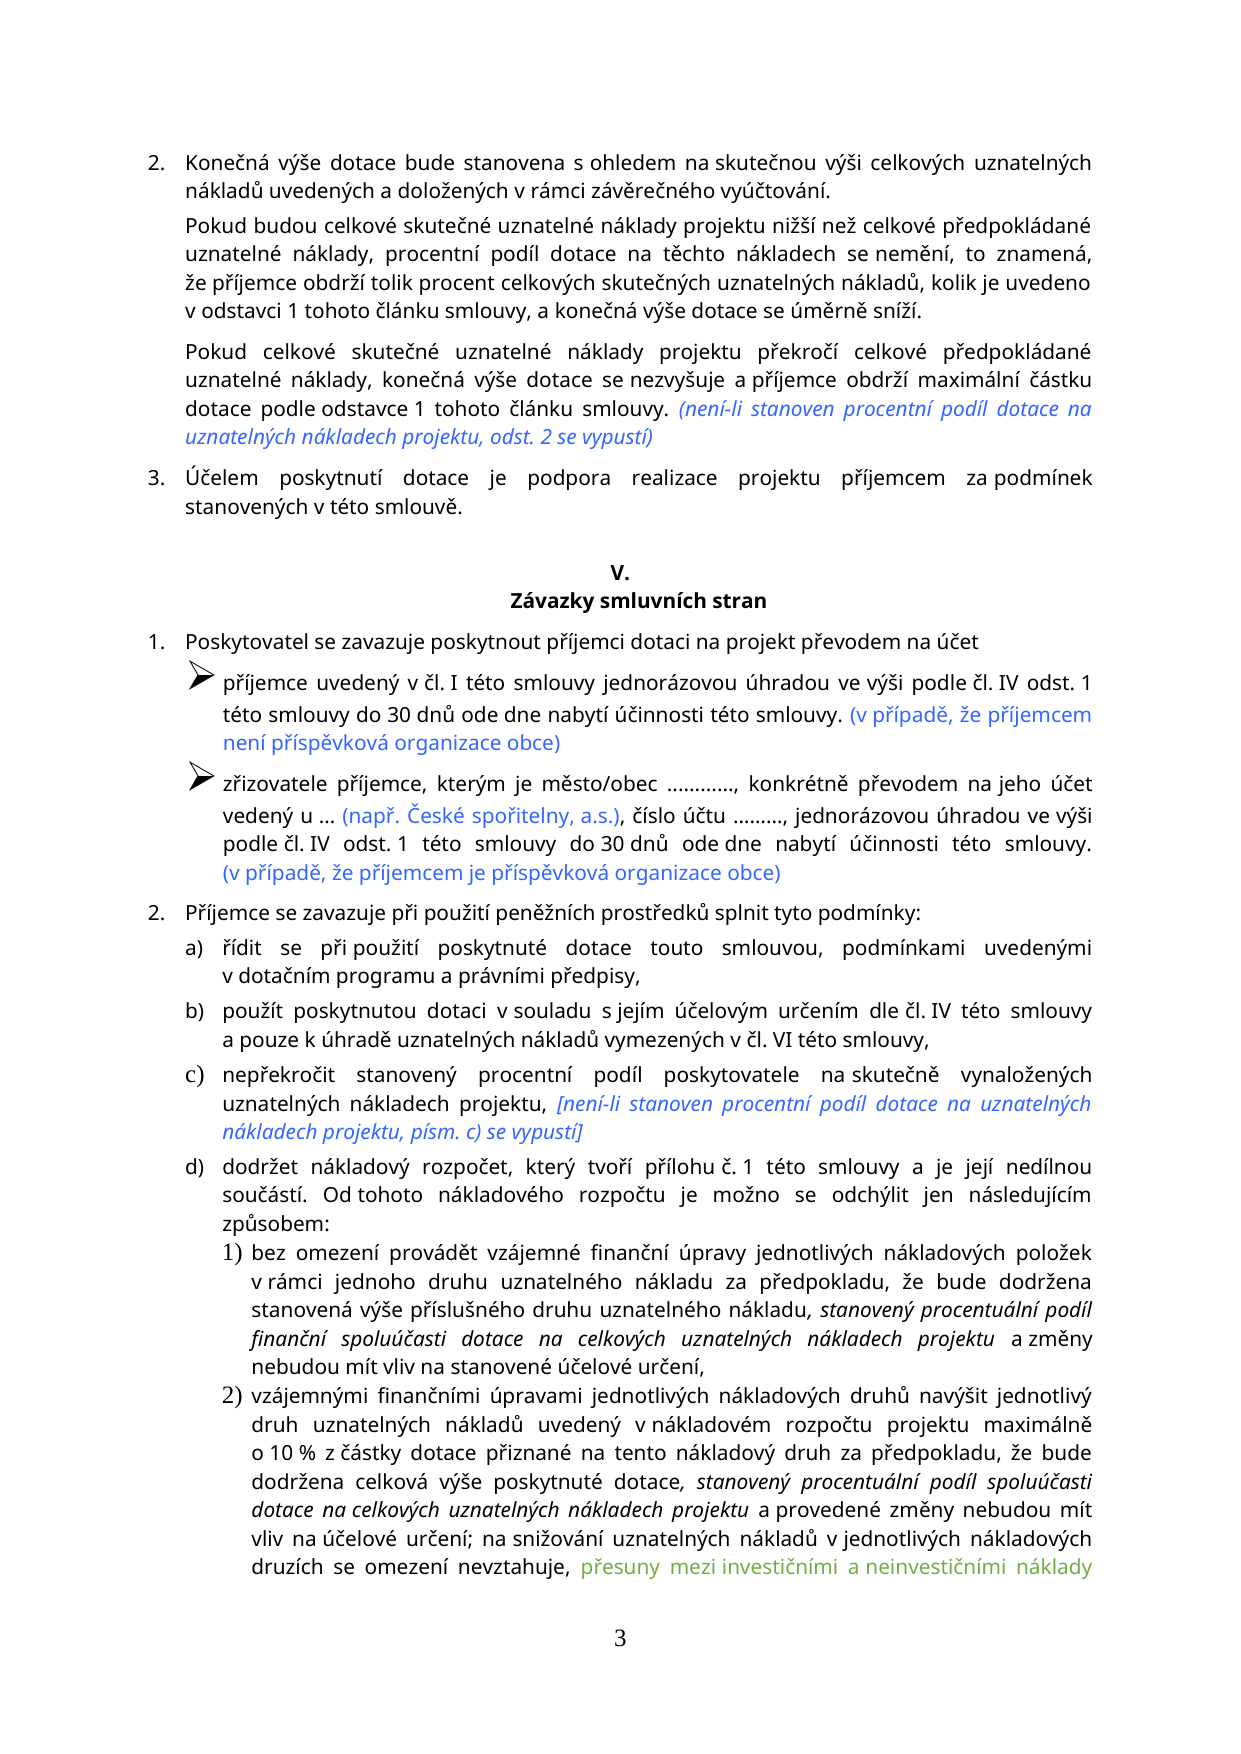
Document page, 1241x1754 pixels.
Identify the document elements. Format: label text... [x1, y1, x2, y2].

text Pokud celkové skutečné uznatelné náklady projektu překročí celkové předpokládané uznatelné náklady, konečná výše dotace se nezvyšuje a příjemce obdrží maximální částku dotace podle odstavce 1 tohoto článku smlouvy. (není-li stanoven procentní podíl dotace na uznatelných nákladech projektu, odst. 2 se vypustí) [185, 337, 1092, 451]
list Konečná výše dotace bude stanovena s ohledem na skutečnou výši celkových uznatelných nákladů uvedených a doložených v rámci závěrečného vyúčtování. [148, 148, 1092, 204]
list zřizovatele příjemce, kterým je město/obec ............, konkrétně převodem na jeho účet vedený u … (např. České spořitelny, a.s.), číslo účtu ………, jednorázovou úhradou ve výši podle čl. IV odst. 1 této smlouvy do 30 dnů ode dne nabytí účinnosti této smlouvy. (v případě, že příjemcem je příspěvková organizace obce) [185, 763, 1092, 886]
list nepřekročit stanovený procentní podíl poskytovatele na skutečně vynaložených uznatelných nákladech projektu, [není-li stanoven procentní podíl dotace na uznatelných nákladech projektu, písm. c) se vypustí] [185, 1059, 1092, 1146]
text Závazky smluvních stran [185, 586, 1092, 614]
list dodržet nákladový rozpočet, který tvoří přílohu č. 1 této smlouvy a je její nedílnou součástí. Od tohoto nákladového rozpočtu je možno se odchýlit jen následujícím způsobem: [185, 1152, 1092, 1237]
list vzájemnými finančními úpravami jednotlivých nákladových druhů navýšit jednotlivý druh uznatelných nákladů uvedený v nákladovém rozpočtu projektu maximálně o 10 % z částky dotace přiznané na tento nákladový druh za předpokladu, že bude dodržena celková výše poskytnuté dotace, stanovený procentuální podíl spoluúčasti dotace na celkových uznatelných nákladech projektu a provedené změny nebudou mít vliv na účelové určení; na snižování uznatelných nákladů v jednotlivých nákladových druzích se omezení nevztahuje, přesuny mezi investičními a neinvestičními náklady [222, 1381, 1092, 1581]
list řídit se při použití poskytnuté dotace touto smlouvou, podmínkami uvedenými v dotačním programu a právními předpisy, [185, 933, 1092, 990]
text V. [148, 558, 1092, 586]
list Účelem poskytnutí dotace je podpora realizace projektu příjemcem za podmínek stanovených v této smlouvě. [148, 463, 1092, 520]
list Příjemce se zavazuje při použití peněžních prostředků splnit tyto podmínky: [148, 898, 1092, 927]
list Poskytovatel se zavazuje poskytnout příjemci dotaci na projekt převodem na účet [148, 627, 1092, 656]
list bez omezení provádět vzájemné finanční úpravy jednotlivých nákladových položek v rámci jednoho druhu uznatelného nákladu za předpokladu, že bude dodržena stanovená výše příslušného druhu uznatelného nákladu, stanovený procentuální podíl finanční spoluúčasti dotace na celkových uznatelných nákladech projektu a změny nebudou mít vliv na stanovené účelové určení, [222, 1237, 1092, 1381]
text Pokud budou celkové skutečné uznatelné náklady projektu nižší než celkové předpokládané uznatelné náklady, procentní podíl dotace na těchto nákladech se nemění, to znamená, že příjemce obdrží tolik procent celkových skutečných uznatelných nákladů, kolik je uvedeno v odstavci 1 tohoto článku smlouvy, a konečná výše dotace se úměrně sníží. [185, 211, 1092, 324]
list příjemce uvedený v čl. I této smlouvy jednorázovou úhradou ve výši podle čl. IV odst. 1 této smlouvy do 30 dnů ode dne nabytí účinnosti této smlouvy. (v případě, že příjemcem není příspěvková organizace obce) [185, 662, 1092, 757]
list použít poskytnutou dotaci v souladu s jejím účelovým určením dle čl. IV této smlouvy a pouze k úhradě uznatelných nákladů vymezených v čl. VI této smlouvy, [185, 996, 1092, 1053]
